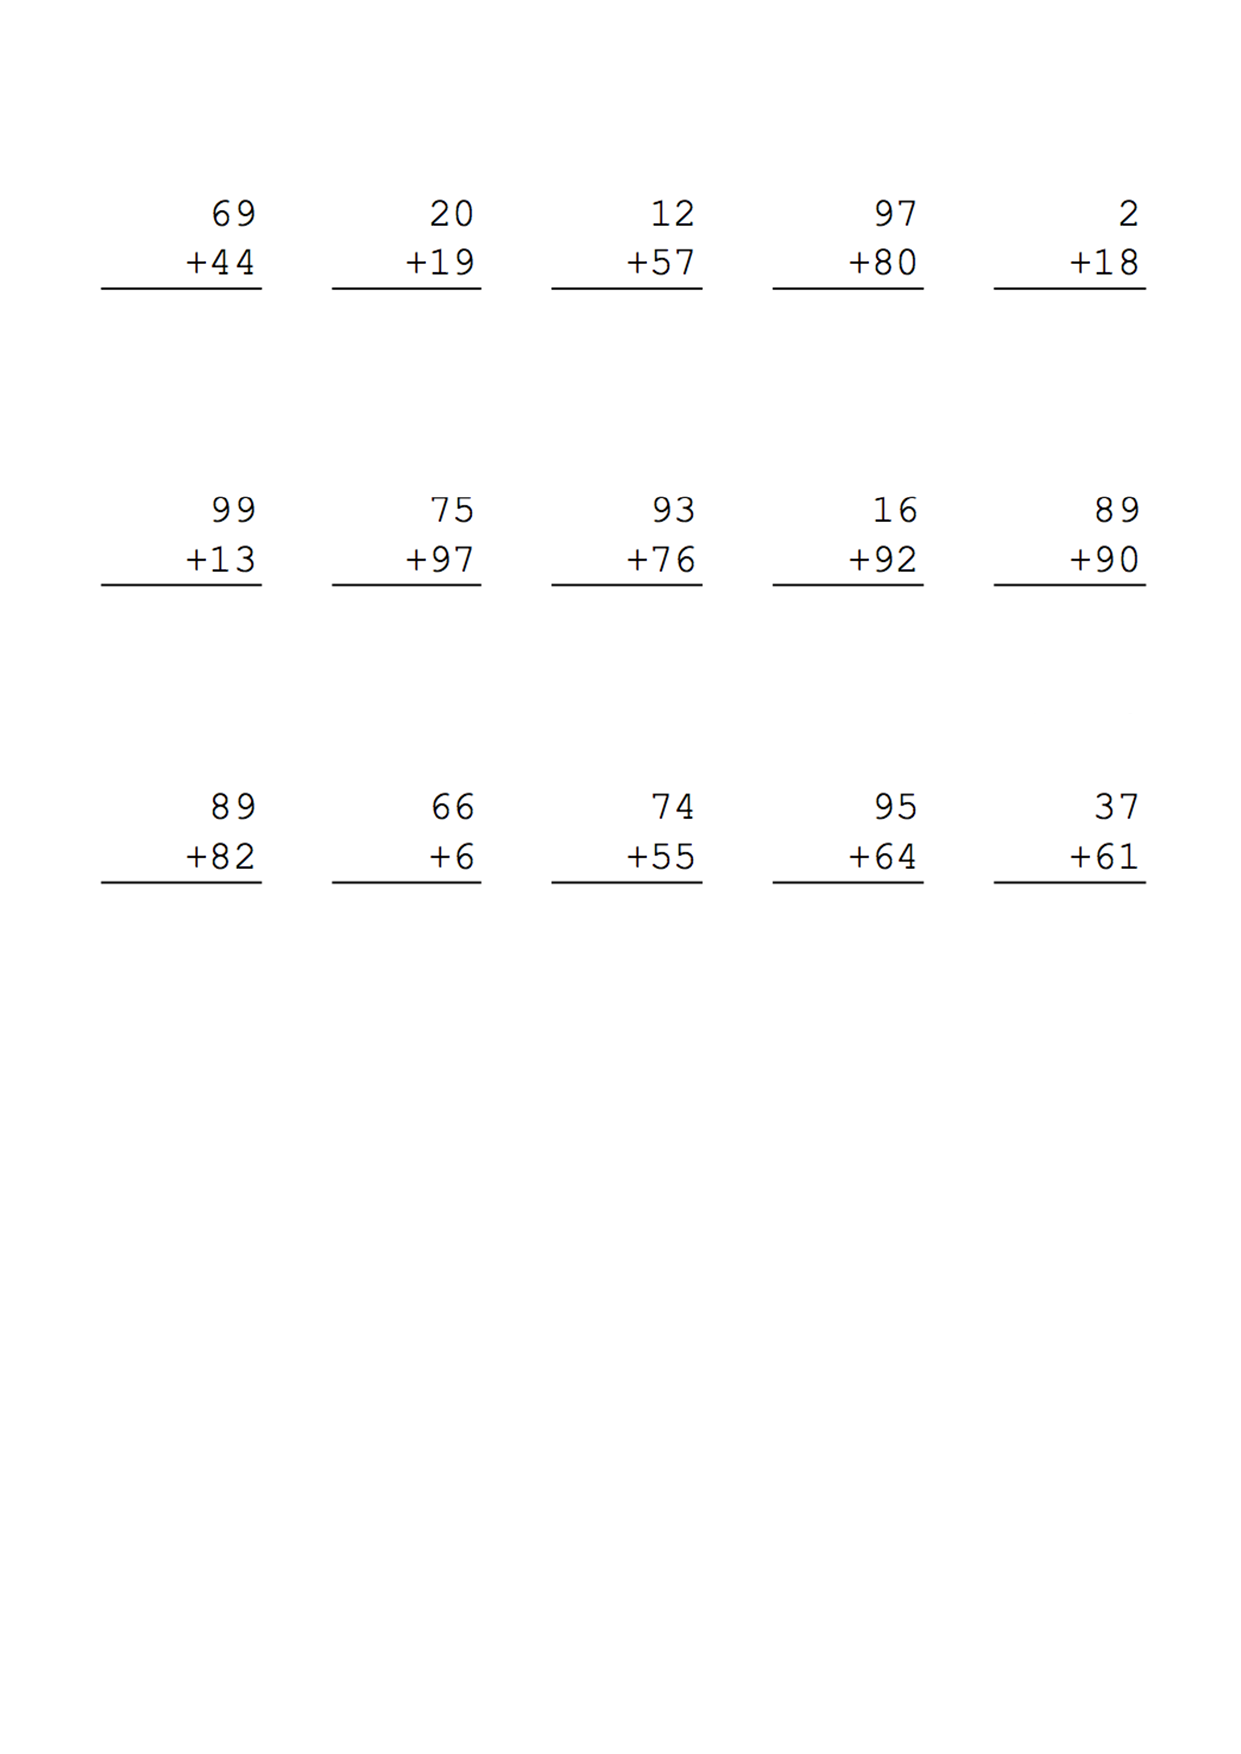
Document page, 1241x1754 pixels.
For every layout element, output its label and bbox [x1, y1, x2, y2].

picture [78, 75, 1168, 922]
